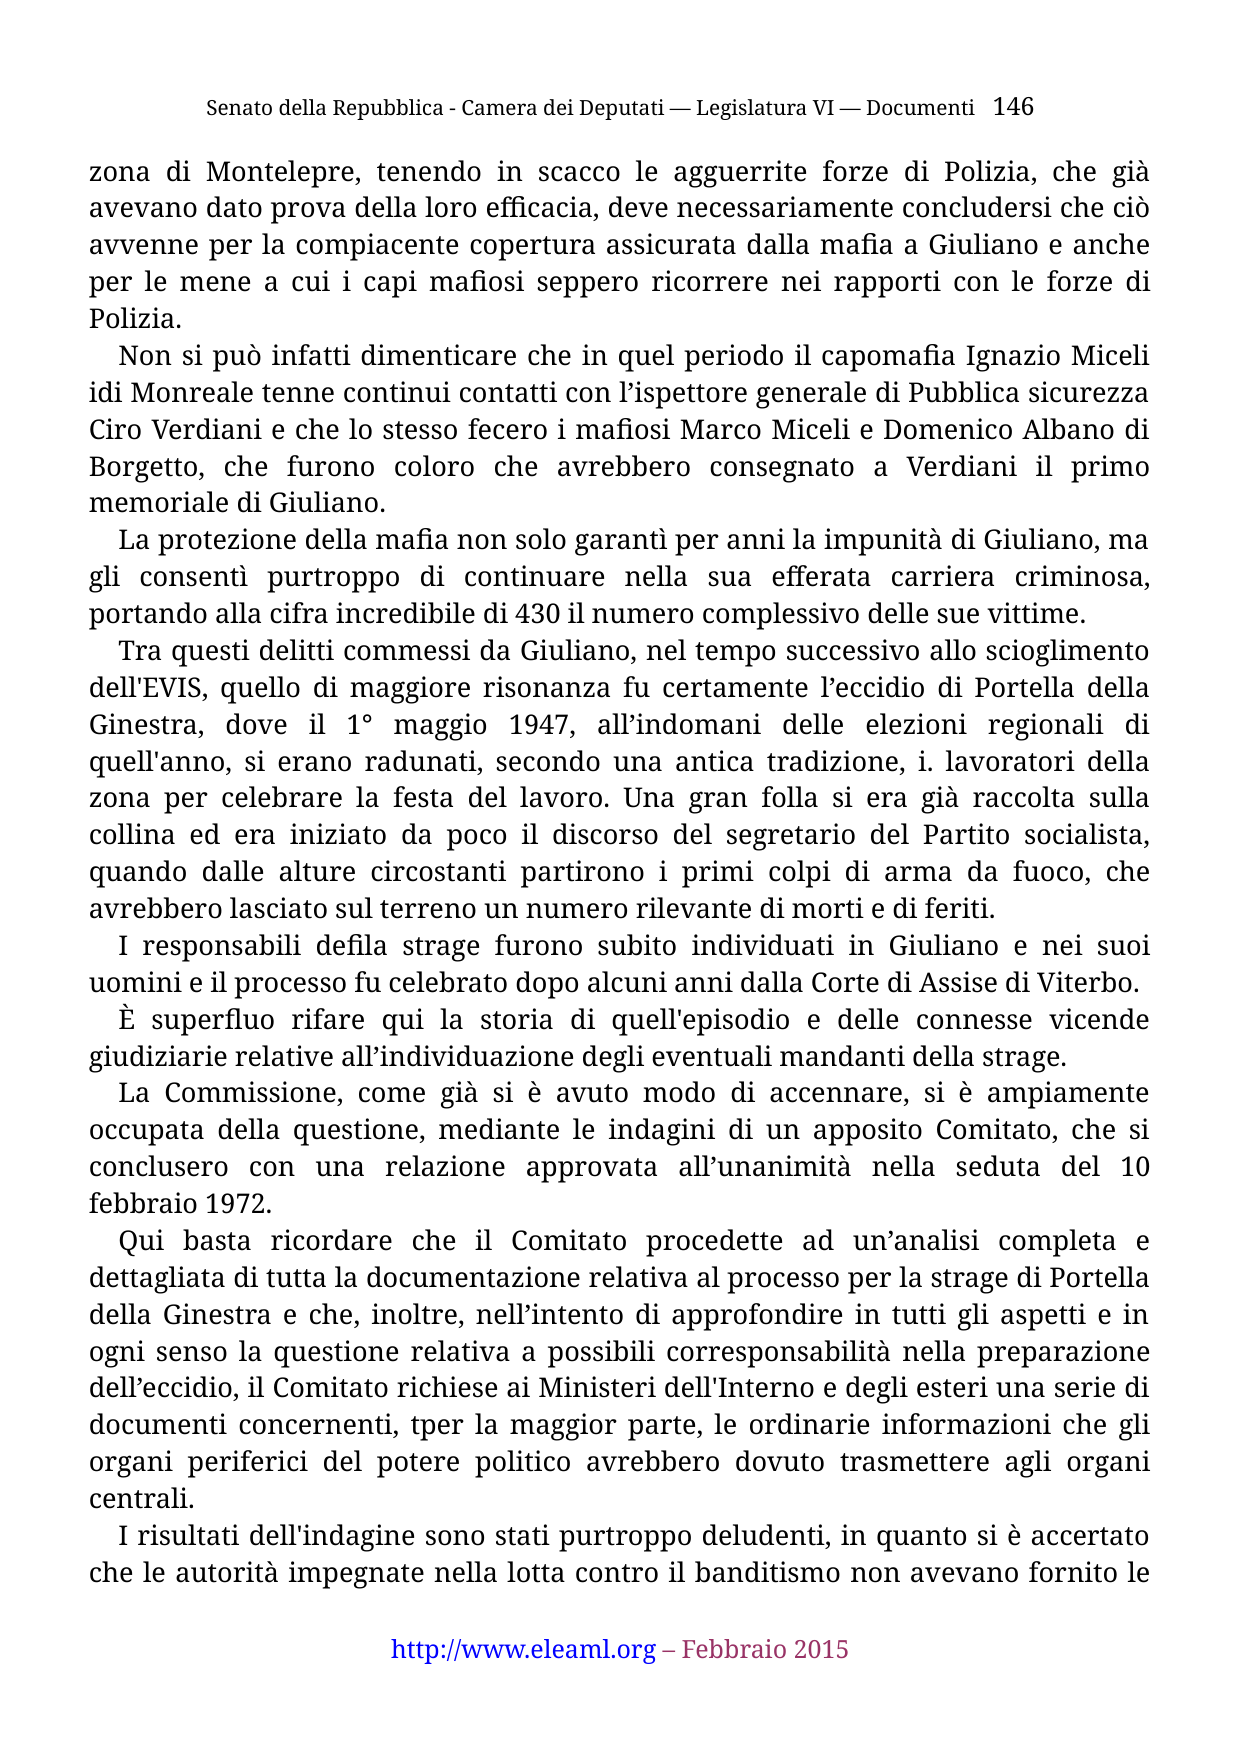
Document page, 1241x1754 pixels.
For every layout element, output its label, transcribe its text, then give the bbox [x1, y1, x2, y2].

text La protezione della mafia non solo garantì per anni la impunità di Giuliano, ma gli consentì purtroppo di continuare nella sua efferata carriera criminosa, portando alla cifra incredibile di 430 il numero complessivo delle sue vittime. [88, 521, 1152, 631]
text I risultati dell'indagine sono stati purtroppo deludenti, in quanto si è accertato che le autorità impegnate nella lotta contro il banditismo non avevano fornito le [88, 1516, 1152, 1590]
text Tra questi delitti commessi da Giuliano, nel tempo successivo allo scioglimento dell'EVIS, quello di maggiore risonanza fu certamente l’eccidio di Portella della Ginestra, dove il 1° maggio 1947, all’indomani delle elezioni regionali di quell'anno, si erano radunati, secondo una antica tradizione, i. lavoratori della zona per celebrare la festa del lavoro. Una gran folla si era già raccolta sulla collina ed era iniziato da poco il discorso del segretario del Partito socialista, quando dalle alture circostanti partirono i primi colpi di arma da fuoco, che avrebbero lasciato sul terreno un numero rilevante di morti e di feriti. [88, 631, 1152, 926]
text La Commissione, come già si è avuto modo di accennare, si è ampiamente occupata della questione, mediante le indagini di un apposito Comitato, che si conclusero con una relazione approvata all’unanimità nella seduta del 10 febbraio 1972. [88, 1074, 1152, 1221]
text Non si può infatti dimenticare che in quel periodo il capomafia Ignazio Miceli idi Monreale tenne continui contatti con l’ispettore generale di Pubblica sicurezza Ciro Verdiani e che lo stesso fecero i mafiosi Marco Miceli e Domenico Albano di Borgetto, che furono coloro che avrebbero consegnato a Verdiani il primo memoriale di Giuliano. [88, 336, 1152, 521]
text È superfluo rifare qui la storia di quell'episodio e delle connesse vicende giudiziarie relative all’individuazione degli eventuali mandanti della strage. [88, 1000, 1152, 1074]
text I responsabili defila strage furono subito individuati in Giuliano e nei suoi uomini e il processo fu celebrato dopo alcuni anni dalla Corte di Assise di Viterbo. [88, 926, 1152, 1000]
text zona di Montelepre, tenendo in scacco le agguerrite forze di Polizia, che già avevano dato prova della loro efficacia, deve necessariamente concludersi che ciò avvenne per la compiacente copertura assicurata dalla mafia a Giuliano e anche per le mene a cui i capi mafiosi seppero ricorrere nei rapporti con le forze di Polizia. [88, 152, 1152, 336]
text Qui basta ricordare che il Comitato procedette ad un’analisi completa e dettagliata di tutta la documentazione relativa al processo per la strage di Portella della Ginestra e che, inoltre, nell’intento di approfondire in tutti gli aspetti e in ogni senso la questione relativa a possibili corresponsabilità nella preparazione dell’eccidio, il Comitato richiese ai Ministeri dell'Interno e degli esteri una serie di documenti concernenti, tper la maggior parte, le ordinarie informazioni che gli organi periferici del potere politico avrebbero dovuto trasmettere agli organi centrali. [88, 1221, 1152, 1516]
